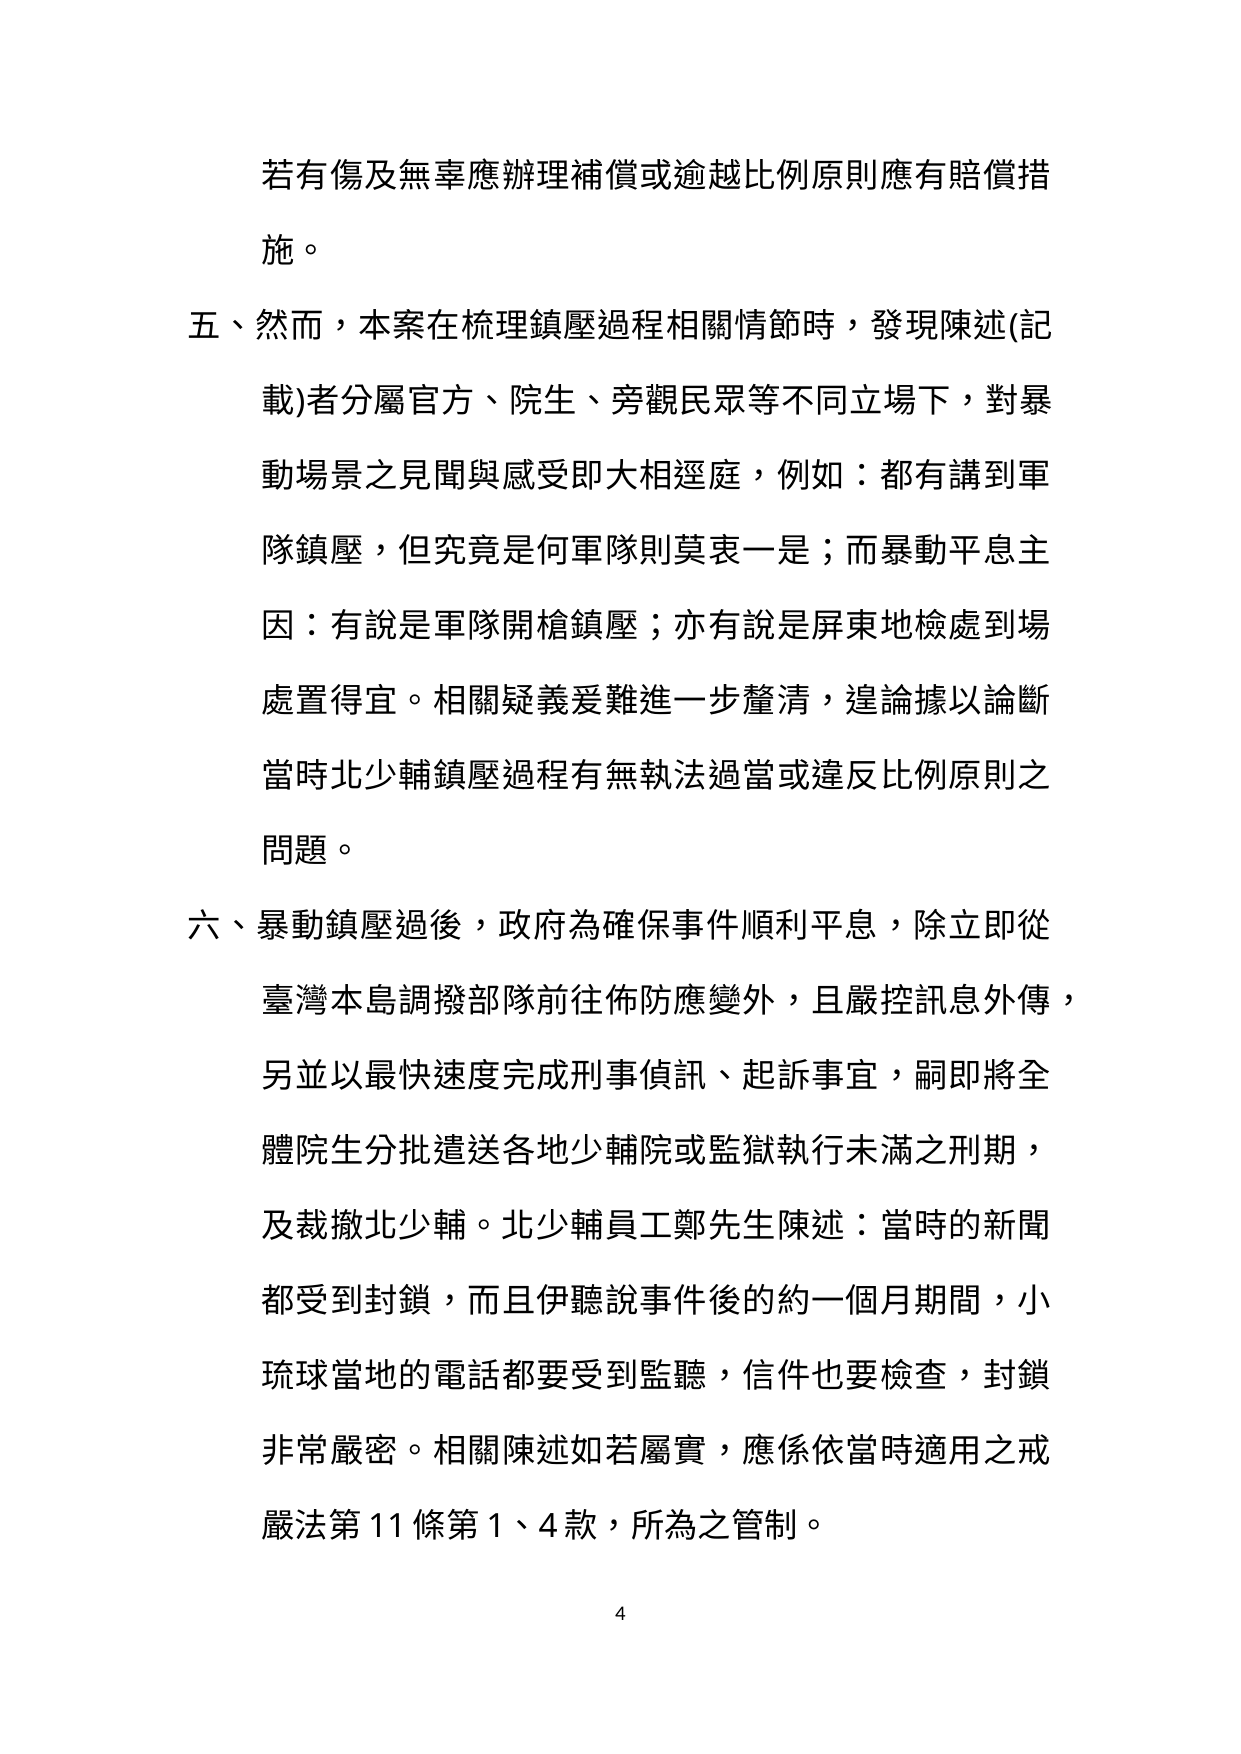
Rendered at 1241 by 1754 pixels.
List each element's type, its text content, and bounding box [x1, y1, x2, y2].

text 四、至於暴動導火線，經查係因北少輔為處理院生鬥毆事件召請當地駐軍布崗，惟經發現後，反造成院生群起躁動進而演變成暴動事變。該院全體學生一百六十餘人幾全響應，分持木槍、十字鍬、鐵錘、石塊等向維持秩序之武裝士兵直衝，經維持秩序之武裝士兵開槍射擊，造成1人死亡，1人重傷，另5人受傷情事。本案諮詢之學者專家認為：在戒嚴時代，軍人雖然可以在民眾暴動時開槍鎮暴，這在那個時代是合法的；監獄行刑法也規定，萬一受刑人因挾持產生危害的時候，可以對他開槍；但是鎮暴時有無過當，這是比例原則的問題，或許裡面有執法過當疑義。申言之，鎮壓過程中，武裝士兵武器之使用，基於急迫需要，雖可合理使用，但不得逾越必要程度，應注意勿傷及其他之人，且如非情況急迫，應注意勿傷及其人致命之部位，若已完全控制動亂，應立即停止使用，事後並應即時報告長官及協助保全現場，致人傷亡應迅速通報救護，若有傷及無辜應辦理補償或逾越比例原則應有賠償措施。 [187, 135, 1053, 285]
text 五、然而，本案在梳理鎮壓過程相關情節時，發現陳述(記載)者分屬官方、院生、旁觀民眾等不同立場下，對暴動場景之見聞與感受即大相逕庭，例如：都有講到軍隊鎮壓，但究竟是何軍隊則莫衷一是；而暴動平息主因：有說是軍隊開槍鎮壓；亦有說是屏東地檢處到場處置得宜。相關疑義爰難進一步釐清，遑論據以論斷當時北少輔鎮壓過程有無執法過當或違反比例原則之問題。 [187, 285, 1053, 885]
text 六、暴動鎮壓過後，政府為確保事件順利平息，除立即從臺灣本島調撥部隊前往佈防應變外，且嚴控訊息外傳，另並以最快速度完成刑事偵訊、起訴事宜，嗣即將全體院生分批遣送各地少輔院或監獄執行未滿之刑期，及裁撤北少輔。北少輔員工鄭先生陳述：當時的新聞都受到封鎖，而且伊聽說事件後的約一個月期間，小琉球當地的電話都要受到監聽，信件也要檢查，封鎖非常嚴密。相關陳述如若屬實，應係依當時適用之戒嚴法第11條第1、4款，所為之管制。 [187, 885, 1053, 1560]
